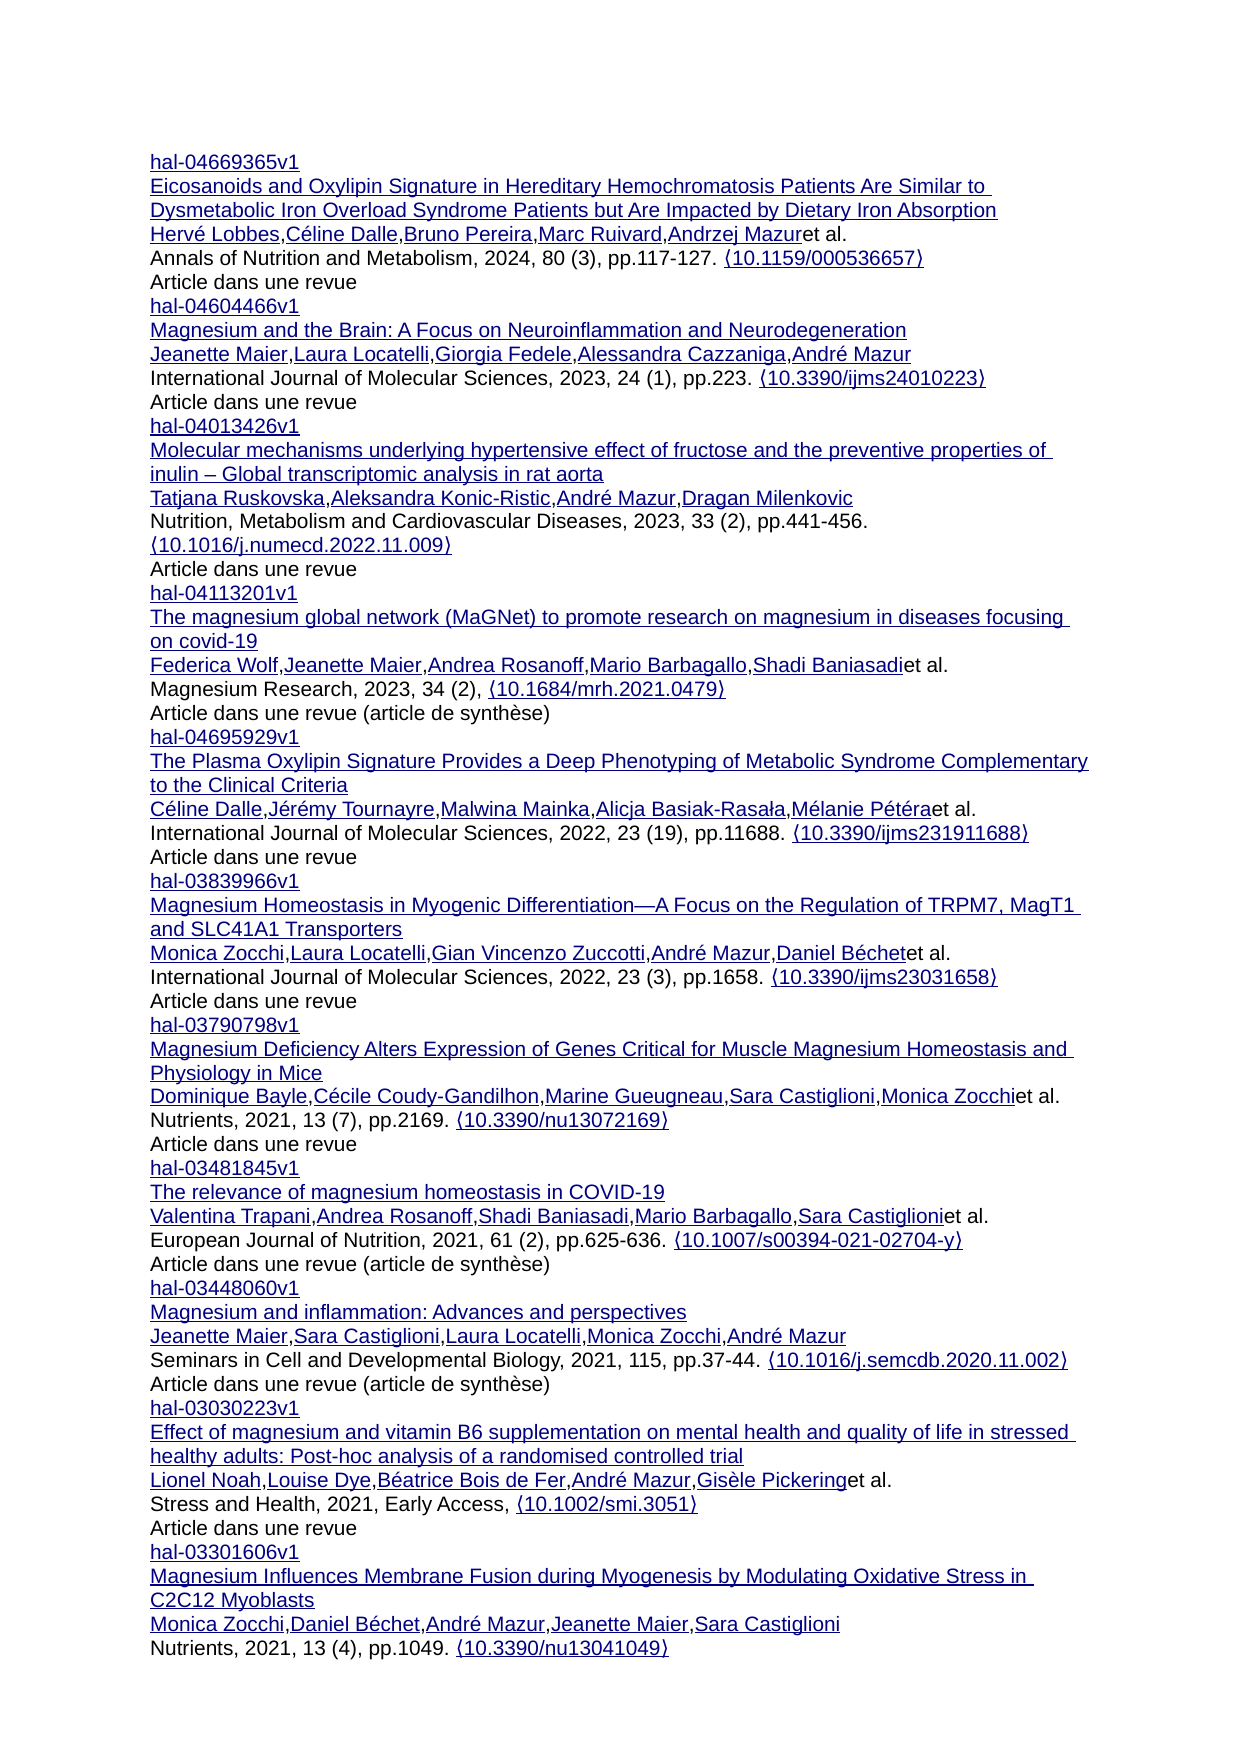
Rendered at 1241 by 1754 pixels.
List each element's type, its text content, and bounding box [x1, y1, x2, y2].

table_cell The magnesium global network (MaGNet) to promote research on magnesium in diseases focusing on covid-19 Federica Wolf,Jeanette Maier,Andrea Rosanoff,Mario Barbagallo,Shadi Baniasadiet al. Magnesium Research, 2023, 34 (2), ⟨10.1684/mrh.2021.0479⟩ Article dans une revue (article de synthèse) hal-04695929v1 [150, 605, 1090, 749]
table_cell Magnesium Homeostasis in Myogenic Differentiation—A Focus on the Regulation of TRPM7, MagT1 and SLC41A1 Transporters Monica Zocchi,Laura Locatelli,Gian Vincenzo Zuccotti,André Mazur,Daniel Béchetet al. International Journal of Molecular Sciences, 2022, 23 (3), pp.1658. ⟨10.3390/ijms23031658⟩ Article dans une revue hal-03790798v1 [150, 893, 1090, 1036]
table_cell The relevance of magnesium homeostasis in COVID-19 Valentina Trapani,Andrea Rosanoff,Shadi Baniasadi,Mario Barbagallo,Sara Castiglioniet al. European Journal of Nutrition, 2021, 61 (2), pp.625-636. ⟨10.1007/s00394-021-02704-y⟩ Article dans une revue (article de synthèse) hal-03448060v1 [150, 1180, 1090, 1300]
table_cell Molecular mechanisms underlying hypertensive effect of fructose and the preventive properties of inulin – Global transcriptomic analysis in rat aorta Tatjana Ruskovska,Aleksandra Konic-Ristic,André Mazur,Dragan Milenkovic Nutrition, Metabolism and Cardiovascular Diseases, 2023, 33 (2), pp.441-456. ⟨10.1016/j.numecd.2022.11.009⟩ Article dans une revue hal-04113201v1 [150, 438, 1090, 605]
table_cell Magnesium and the Brain: A Focus on Neuroinflammation and Neurodegeneration Jeanette Maier,Laura Locatelli,Giorgia Fedele,Alessandra Cazzaniga,André Mazur International Journal of Molecular Sciences, 2023, 24 (1), pp.223. ⟨10.3390/ijms24010223⟩ Article dans une revue hal-04013426v1 [150, 318, 1090, 437]
table_cell The Plasma Oxylipin Signature Provides a Deep Phenotyping of Metabolic Syndrome Complementary to the Clinical Criteria Céline Dalle,Jérémy Tournayre,Malwina Mainka,Alicja Basiak-Rasała,Mélanie Pétéraet al. International Journal of Molecular Sciences, 2022, 23 (19), pp.11688. ⟨10.3390/ijms231911688⟩ Article dans une revue hal-03839966v1 [150, 749, 1090, 893]
table_cell Magnesium and inflammation: Advances and perspectives Jeanette Maier,Sara Castiglioni,Laura Locatelli,Monica Zocchi,André Mazur Seminars in Cell and Developmental Biology, 2021, 115, pp.37-44. ⟨10.1016/j.semcdb.2020.11.002⟩ Article dans une revue (article de synthèse) hal-03030223v1 [150, 1300, 1090, 1420]
table_header hal-04669365v1 [150, 150, 1090, 174]
table_cell Magnesium Influences Membrane Fusion during Myogenesis by Modulating Oxidative Stress in C2C12 Myoblasts Monica Zocchi,Daniel Béchet,André Mazur,Jeanette Maier,Sara Castiglioni Nutrients, 2021, 13 (4), pp.1049. ⟨10.3390/nu13041049⟩ [150, 1564, 1090, 1659]
table_cell Magnesium Deficiency Alters Expression of Genes Critical for Muscle Magnesium Homeostasis and Physiology in Mice Dominique Bayle,Cécile Coudy-Gandilhon,Marine Gueugneau,Sara Castiglioni,Monica Zocchiet al. Nutrients, 2021, 13 (7), pp.2169. ⟨10.3390/nu13072169⟩ Article dans une revue hal-03481845v1 [150, 1036, 1090, 1180]
table_cell Eicosanoids and Oxylipin Signature in Hereditary Hemochromatosis Patients Are Similar to Dysmetabolic Iron Overload Syndrome Patients but Are Impacted by Dietary Iron Absorption Hervé Lobbes,Céline Dalle,Bruno Pereira,Marc Ruivard,Andrzej Mazuret al. Annals of Nutrition and Metabolism, 2024, 80 (3), pp.117-127. ⟨10.1159/000536657⟩ Article dans une revue hal-04604466v1 [150, 174, 1090, 318]
table_cell Effect of magnesium and vitamin B6 supplementation on mental health and quality of life in stressed healthy adults: Post‐hoc analysis of a randomised controlled trial Lionel Noah,Louise Dye,Béatrice Bois de Fer,André Mazur,Gisèle Pickeringet al. Stress and Health, 2021, Early Access, ⟨10.1002/smi.3051⟩ Article dans une revue hal-03301606v1 [150, 1420, 1090, 1563]
